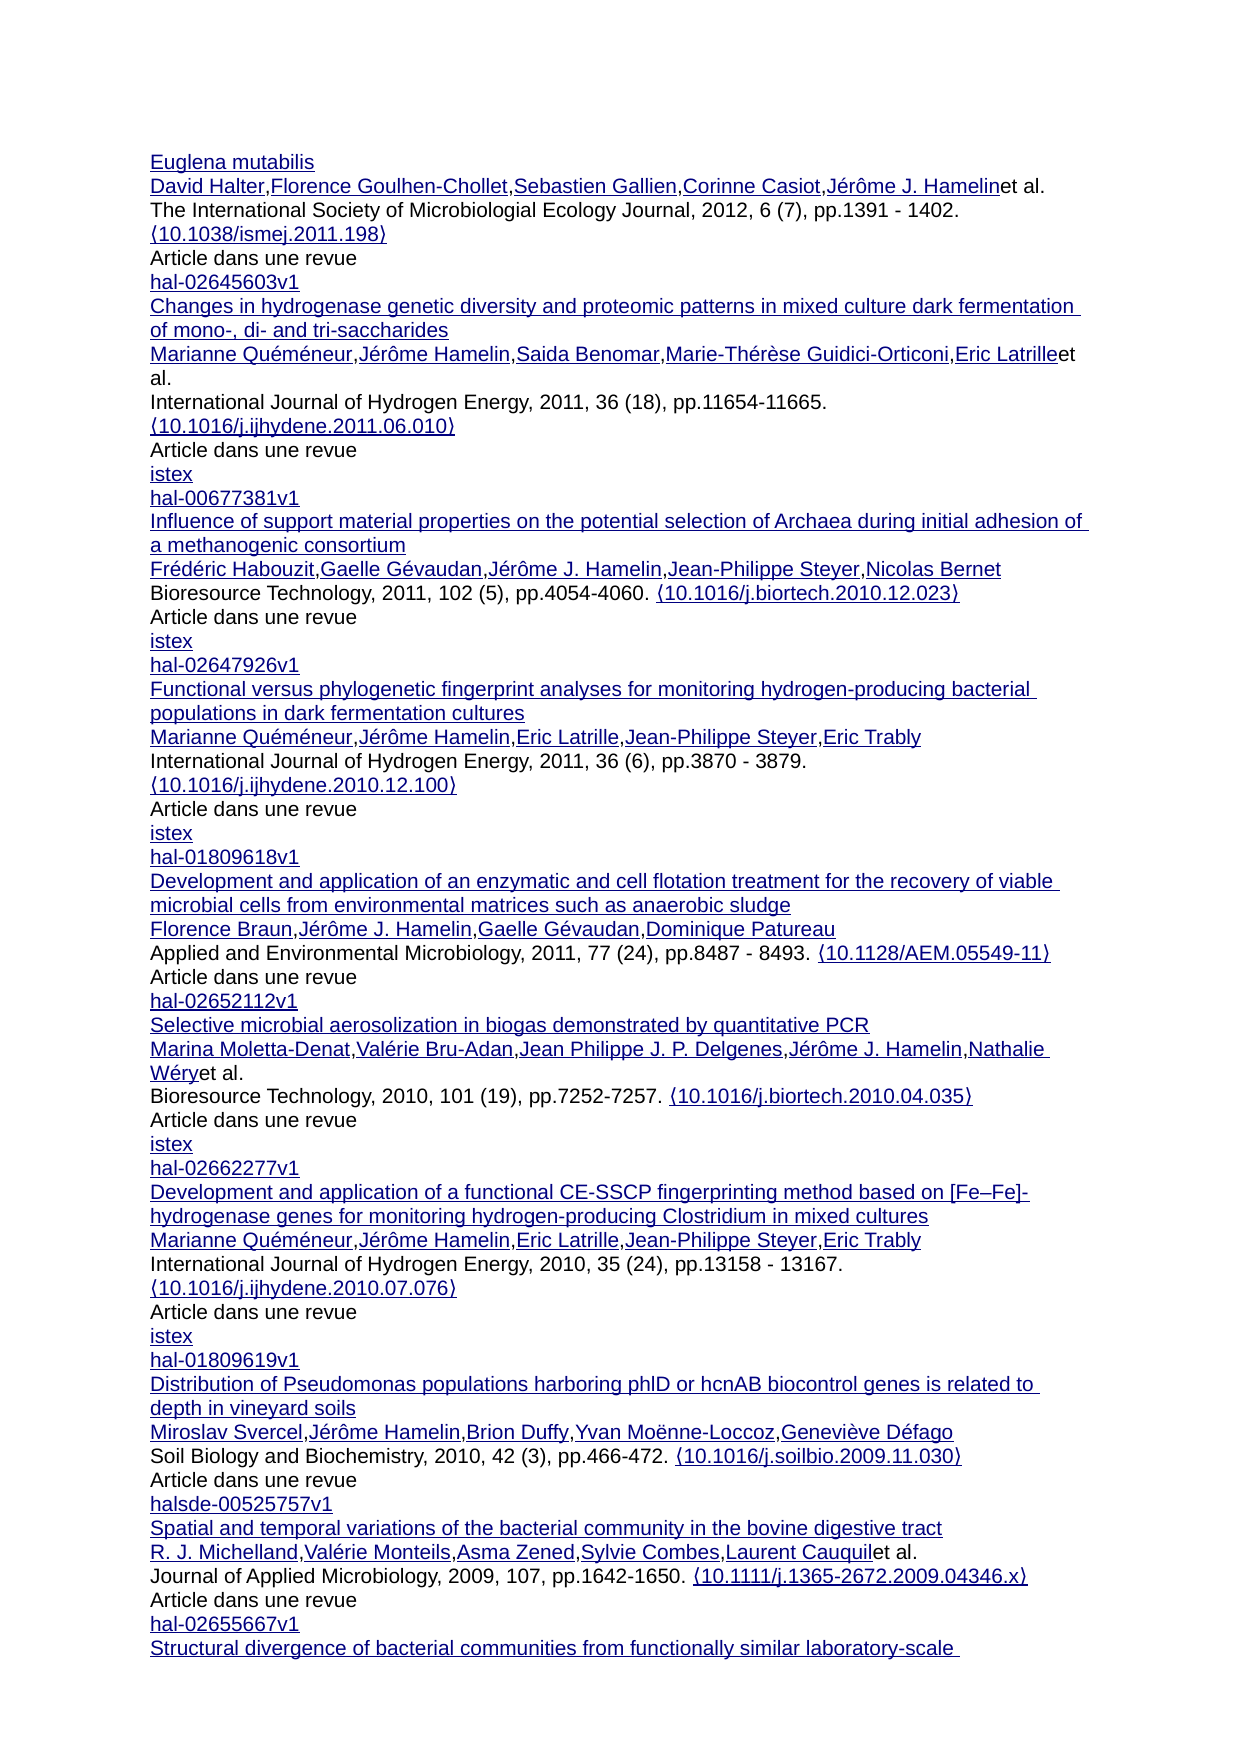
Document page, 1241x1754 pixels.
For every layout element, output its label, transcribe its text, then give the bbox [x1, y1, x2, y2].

table_cell Selective microbial aerosolization in biogas demonstrated by quantitative PCR Marina Moletta-Denat,Valérie Bru-Adan,Jean Philippe J. P. Delgenes,Jérôme J. Hamelin,Nathalie Wéryet al. Bioresource Technology, 2010, 101 (19), pp.7252-7257. ⟨10.1016/j.biortech.2010.04.035⟩ Article dans une revue istex hal-02662277v1 [150, 1013, 1090, 1180]
table_cell Structural divergence of bacterial communities from functionally similar laboratory-scale [150, 1635, 1090, 1659]
table_cell Changes in hydrogenase genetic diversity and proteomic patterns in mixed culture dark fermentation of mono-, di- and tri-saccharides Marianne Quéméneur,Jérôme Hamelin,Saida Benomar,Marie-Thérèse Guidici-Orticoni,Eric Latrilleet al. International Journal of Hydrogen Energy, 2011, 36 (18), pp.11654-11665. ⟨10.1016/j.ijhydene.2011.06.010⟩ Article dans une revue istex hal-00677381v1 [150, 294, 1090, 509]
table_cell Distribution of Pseudomonas populations harboring phlD or hcnAB biocontrol genes is related to depth in vineyard soils Miroslav Svercel,Jérôme Hamelin,Brion Duffy,Yvan Moënne-Loccoz,Geneviève Défago Soil Biology and Biochemistry, 2010, 42 (3), pp.466-472. ⟨10.1016/j.soilbio.2009.11.030⟩ Article dans une revue halsde-00525757v1 [150, 1372, 1090, 1516]
table_cell Spatial and temporal variations of the bacterial community in the bovine digestive tract R. J. Michelland,Valérie Monteils,Asma Zened,Sylvie Combes,Laurent Cauquilet al. Journal of Applied Microbiology, 2009, 107, pp.1642-1650. ⟨10.1111/j.1365-2672.2009.04346.x⟩ Article dans une revue hal-02655667v1 [150, 1516, 1090, 1635]
table_cell Euglena mutabilis David Halter,Florence Goulhen-Chollet,Sebastien Gallien,Corinne Casiot,Jérôme J. Hamelinet al. The International Society of Microbiologial Ecology Journal, 2012, 6 (7), pp.1391 - 1402. ⟨10.1038/ismej.2011.198⟩ Article dans une revue hal-02645603v1 [150, 150, 1090, 294]
table_cell Development and application of a functional CE-SSCP fingerprinting method based on [Fe–Fe]-hydrogenase genes for monitoring hydrogen-producing Clostridium in mixed cultures Marianne Quéméneur,Jérôme Hamelin,Eric Latrille,Jean-Philippe Steyer,Eric Trably International Journal of Hydrogen Energy, 2010, 35 (24), pp.13158 - 13167. ⟨10.1016/j.ijhydene.2010.07.076⟩ Article dans une revue istex hal-01809619v1 [150, 1180, 1090, 1372]
table_cell Influence of support material properties on the potential selection of Archaea during initial adhesion of a methanogenic consortium Frédéric Habouzit,Gaelle Gévaudan,Jérôme J. Hamelin,Jean-Philippe Steyer,Nicolas Bernet Bioresource Technology, 2011, 102 (5), pp.4054-4060. ⟨10.1016/j.biortech.2010.12.023⟩ Article dans une revue istex hal-02647926v1 [150, 509, 1090, 677]
table_cell Development and application of an enzymatic and cell flotation treatment for the recovery of viable microbial cells from environmental matrices such as anaerobic sludge Florence Braun,Jérôme J. Hamelin,Gaelle Gévaudan,Dominique Patureau Applied and Environmental Microbiology, 2011, 77 (24), pp.8487 - 8493. ⟨10.1128/AEM.05549-11⟩ Article dans une revue hal-02652112v1 [150, 869, 1090, 1012]
table_cell Functional versus phylogenetic fingerprint analyses for monitoring hydrogen-producing bacterial populations in dark fermentation cultures Marianne Quéméneur,Jérôme Hamelin,Eric Latrille,Jean-Philippe Steyer,Eric Trably International Journal of Hydrogen Energy, 2011, 36 (6), pp.3870 - 3879. ⟨10.1016/j.ijhydene.2010.12.100⟩ Article dans une revue istex hal-01809618v1 [150, 677, 1090, 869]
